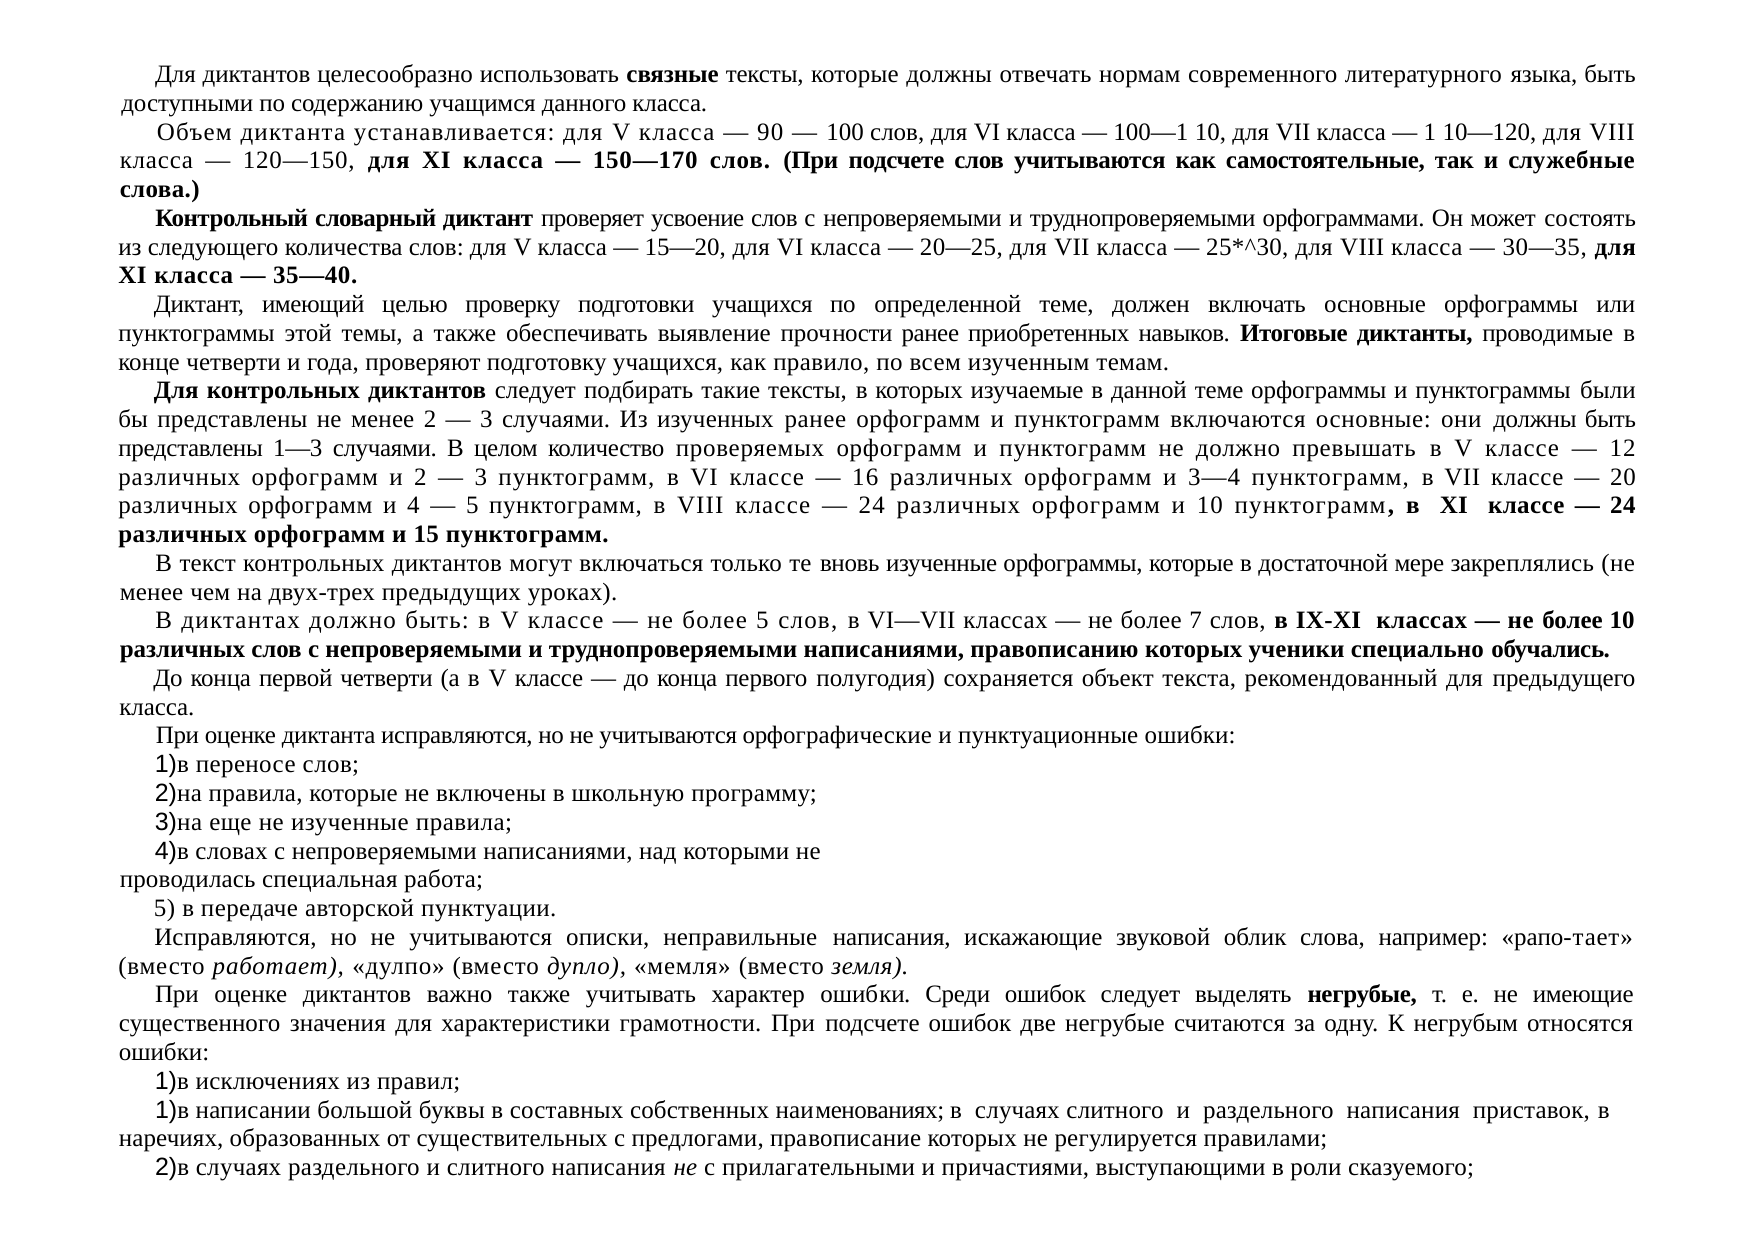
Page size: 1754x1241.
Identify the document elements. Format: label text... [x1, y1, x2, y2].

text Для диктантов целесообразно использовать связные тексты, которые должны отвечать нормам современного литературного языка, быть доступными по содержанию учащимся данного класса. [121, 59, 1636, 117]
text Исправляются, но не учитываются описки, неправильные написания, искажающие звуковой облик слова, например: «рапо-тает» (вместо работает), «дулпо» (вместо дупло), «мемля» (вместо земля). [118, 922, 1633, 979]
list на еще не изученные правила; [154, 807, 1636, 836]
list в переносе слов; [154, 749, 1636, 778]
list в исключениях из правил; [154, 1066, 1636, 1094]
list в случаях раздельного и слитного написания не с прилагательными и причастиями, выступающими в роли сказуемого; [119, 1152, 1636, 1181]
text Диктант, имеющий целью проверку подготовки учащихся по определенной теме, должен включать основные орфограммы или пунктограммы этой темы, а также обеспечивать выявление прочности ранее приобретенных навыков. Итоговые диктанты, проводимые в конце четверти и года, проверяют подготовку учащихся, как правило, по всем изученным темам. [118, 289, 1635, 375]
text В текст контрольных диктантов могут включаться только те вновь изученные орфограммы, которые в достаточной мере закреплялись (не менее чем на двух-трех предыдущих уроках). [119, 548, 1635, 605]
list в написании большой буквы в составных собственных наименованиях; в случаях слитного и раздельного написания приставок, в наречиях, образованных от существительных с предлогами, правописание которых не регулируется правилами; [119, 1094, 1636, 1152]
text До конца первой четверти (а в V классе — до конца первого полугодия) сохраняется объект текста, рекомендованный для предыдущего класса. [119, 663, 1635, 720]
text При оценке диктанта исправляются, но не учитываются орфографические и пунктуационные ошибки: [119, 720, 1634, 749]
list на правила, которые не включены в школьную программу; [154, 778, 1636, 807]
text Контрольный словарный диктант проверяет усвоение слов с непроверяемыми и труднопроверяемыми орфограммами. Он может состоять из следующего количества слов: для V класса — 15—20, для VI класса — 20—25, для VII класса — 25*^30, для VIII класса — 30—35, для XI класса — 35—40. [118, 203, 1636, 289]
text 5) в передаче авторской пунктуации. [154, 893, 1636, 922]
text В диктантах должно быть: в V классе — не более 5 слов, в VI—VII классах — не более 7 слов, в IX-XI классах — не более 10 различных слов с непроверяемыми и труднопроверяемыми написаниями, правописанию которых ученики специально обучались. [119, 605, 1635, 663]
text При оценке диктантов важно также учитывать характер ошибки. Среди ошибок следует выделять негрубые, т. е. не имеющие существенного значения для характеристики грамотности. При подсчете ошибок две негрубые считаются за одну. К негрубым относятся ошибки: [119, 979, 1634, 1066]
text Объем диктанта устанавливается: для V класса — 90 — 100 слов, для VI класса — 100—1 10, для VII класса — 1 10—120, для VIII класса — 120—150, для XI класса — 150—170 слов. (При подсчете слов учитываются как самостоятельные, так и служебные слова.) [119, 117, 1635, 203]
list в словах с непроверяемыми написаниями, над которыми не проводилась специальная работа; [119, 836, 1636, 893]
text Для контрольных диктантов следует подбирать такие тексты, в которых изучаемые в данной теме орфограммы и пунктограммы были бы представлены не менее 2 — 3 случаями. Из изученных ранее орфограмм и пунктограмм включаются основные: они должны быть представлены 1—3 случаями. В целом количество проверяемых орфограмм и пунктограмм не должно превышать в V классе — 12 различных орфограмм и 2 — 3 пунктограмм, в VI классе — 16 различных орфограмм и 3—4 пунктограмм, в VII классе — 20 различных орфограмм и 4 — 5 пунктограмм, в VIII классе — 24 различных орфограмм и 10 пунктограмм, в XI классе — 24 различных орфограмм и 15 пунктограмм. [118, 375, 1636, 548]
